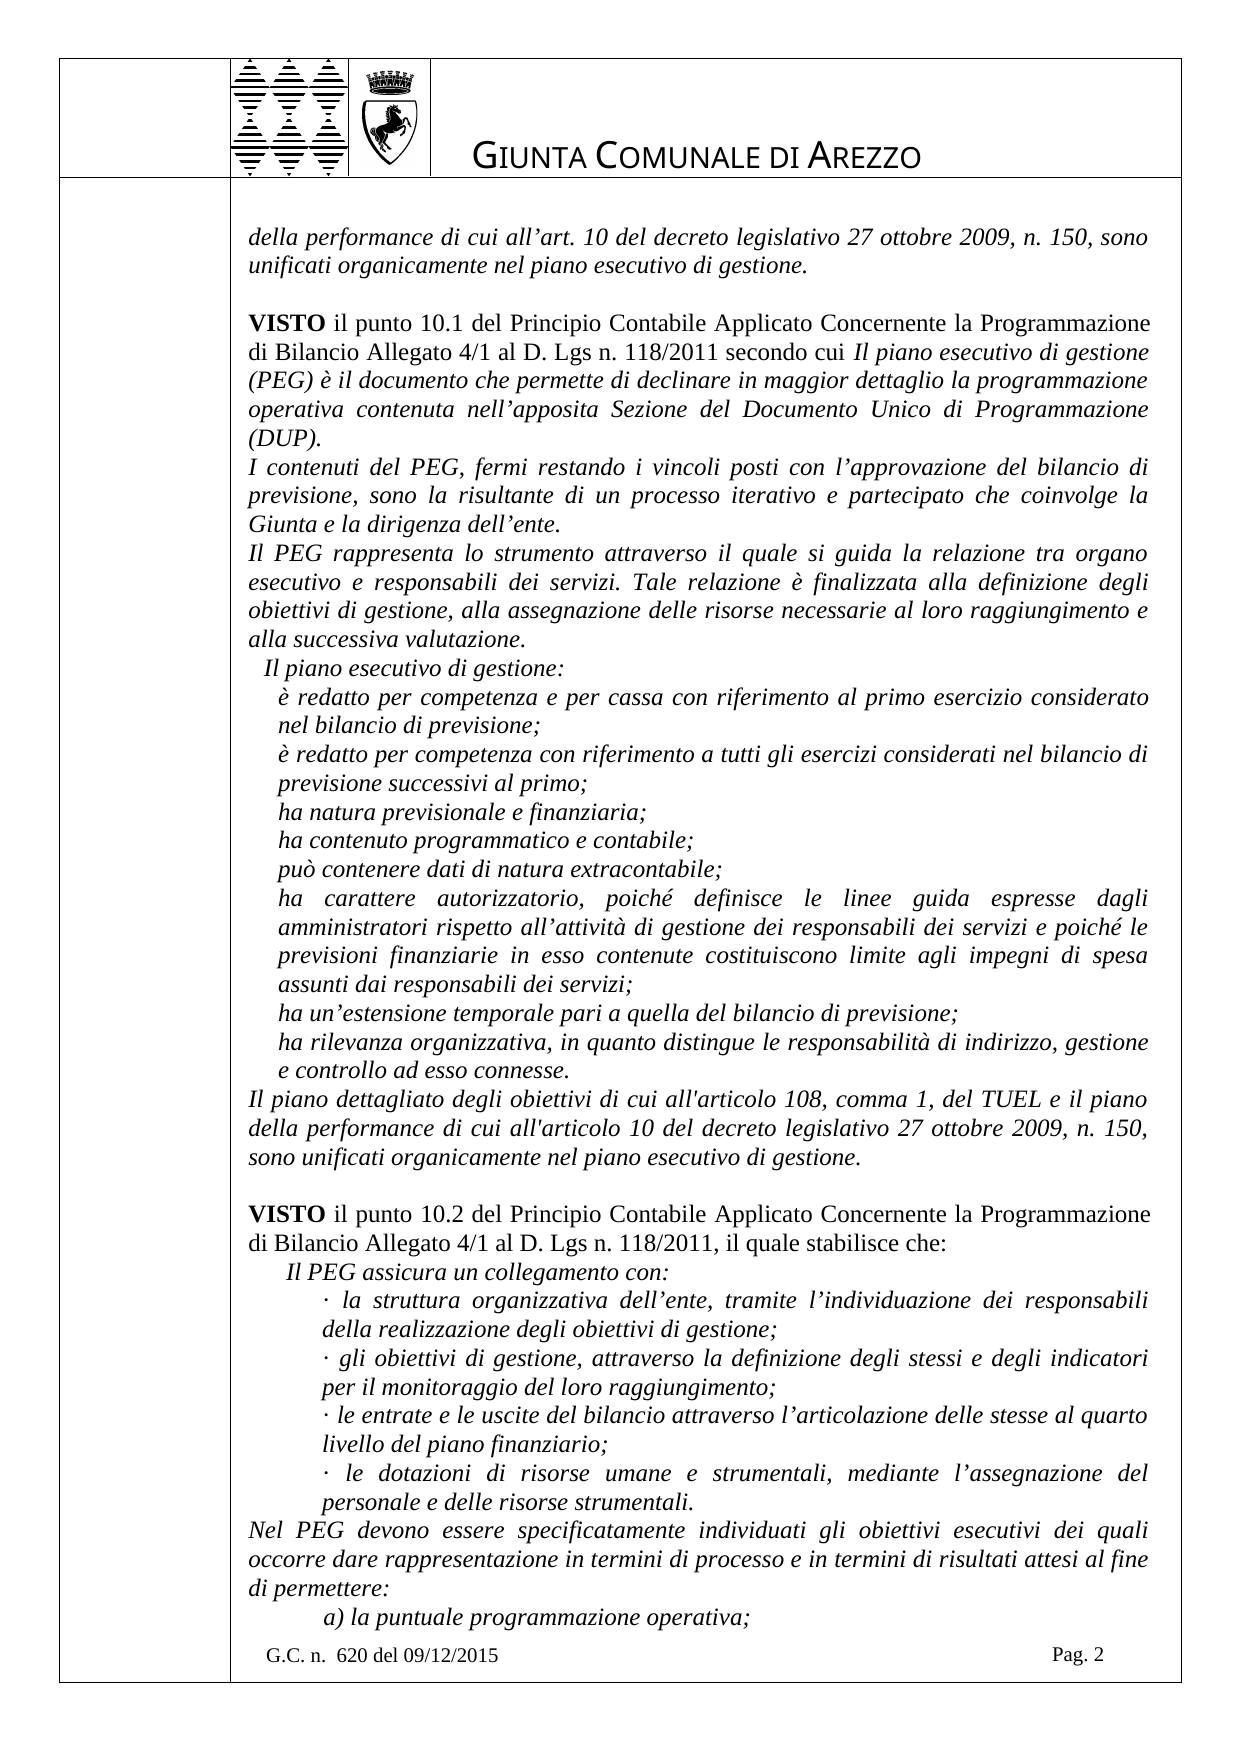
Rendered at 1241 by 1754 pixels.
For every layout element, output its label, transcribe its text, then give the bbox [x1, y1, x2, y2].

text Nel PEG devono essere specificatamente individuati gli obiettivi esecutivi dei quali occorre dare rappresentazione in termini di processo e in termini di risultati attesi al fine di permettere: [248, 1515, 1152, 1602]
text Il PEG rappresenta lo strumento attraverso il quale si guida la relazione tra organo esecutivo e responsabili dei servizi. Tale relazione è finalizzata alla definizione degli obiettivi di gestione, alla assegnazione delle risorse necessarie al loro raggiungimento e alla successiva valutazione. [248, 538, 1152, 653]
text VISTO il punto 10.1 del Principio Contabile Applicato Concernente la Programmazione di Bilancio Allegato 4/1 al D. Lgs n. 118/2011 secondo cui Il piano esecutivo di gestione (PEG) è il documento che permette di declinare in maggior dettaglio la programmazione operativa contenuta nell’apposita Sezione del Documento Unico di Programmazione (DUP). [248, 308, 1152, 452]
text Il PEG assicura un collegamento con: [286, 1257, 1152, 1285]
text a) la puntuale programmazione operativa; [323, 1602, 1152, 1630]
text è redatto per competenza con riferimento a tutti gli esercizi considerati nel bilancio di previsione successivi al primo; [278, 739, 1152, 797]
text ha rilevanza organizzativa, in quanto distingue le responsabilità di indirizzo, gestione e controllo ad esso connesse. [278, 1027, 1152, 1084]
text · la struttura organizzativa dell’ente, tramite l’individuazione dei responsabili della realizzazione degli obiettivi di gestione; [322, 1285, 1152, 1343]
text ha un’estensione temporale pari a quella del bilancio di previsione; [278, 998, 1152, 1027]
text della performance di cui all’art. 10 del decreto legislativo 27 ottobre 2009, n. 150, sono unificati organicamente nel piano esecutivo di gestione. [248, 222, 1152, 279]
text può contenere dati di natura extracontabile; [278, 854, 1152, 883]
picture [361, 70, 418, 165]
text VISTO il punto 10.2 del Principio Contabile Applicato Concernente la Programmazione di Bilancio Allegato 4/1 al D. Lgs n. 118/2011, il quale stabilisce che: [248, 1199, 1152, 1257]
text I contenuti del PEG, fermi restando i vincoli posti con l’approvazione del bilancio di previsione, sono la risultante di un processo iterativo e partecipato che coinvolge la Giunta e la dirigenza dell’ente. [248, 452, 1152, 538]
text ha carattere autorizzatorio, poiché definisce le linee guida espresse dagli amministratori rispetto all’attività di gestione dei responsabili dei servizi e poiché le previsioni finanziarie in esso contenute costituiscono limite agli impegni di spesa assunti dai responsabili dei servizi; [278, 883, 1152, 998]
text · le dotazioni di risorse umane e strumentali, mediante l’assegnazione del personale e delle risorse strumentali. [322, 1458, 1152, 1515]
text Il piano dettagliato degli obiettivi di cui all'articolo 108, comma 1, del TUEL e il piano della performance di cui all'articolo 10 del decreto legislativo 27 ottobre 2009, n. 150, sono unificati organicamente nel piano esecutivo di gestione. [248, 1084, 1152, 1170]
text · gli obiettivi di gestione, attraverso la definizione degli stessi e degli indicatori per il monitoraggio del loro raggiungimento; [322, 1343, 1152, 1400]
text ha contenuto programmatico e contabile; [278, 825, 1152, 854]
text è redatto per competenza e per cassa con riferimento al primo esercizio considerato nel bilancio di previsione; [278, 682, 1152, 739]
text · le entrate e le uscite del bilancio attraverso l’articolazione delle stesse al quarto livello del piano finanziario; [322, 1400, 1152, 1458]
text ha natura previsionale e finanziaria; [278, 797, 1152, 825]
text Il piano esecutivo di gestione: [264, 653, 1152, 682]
